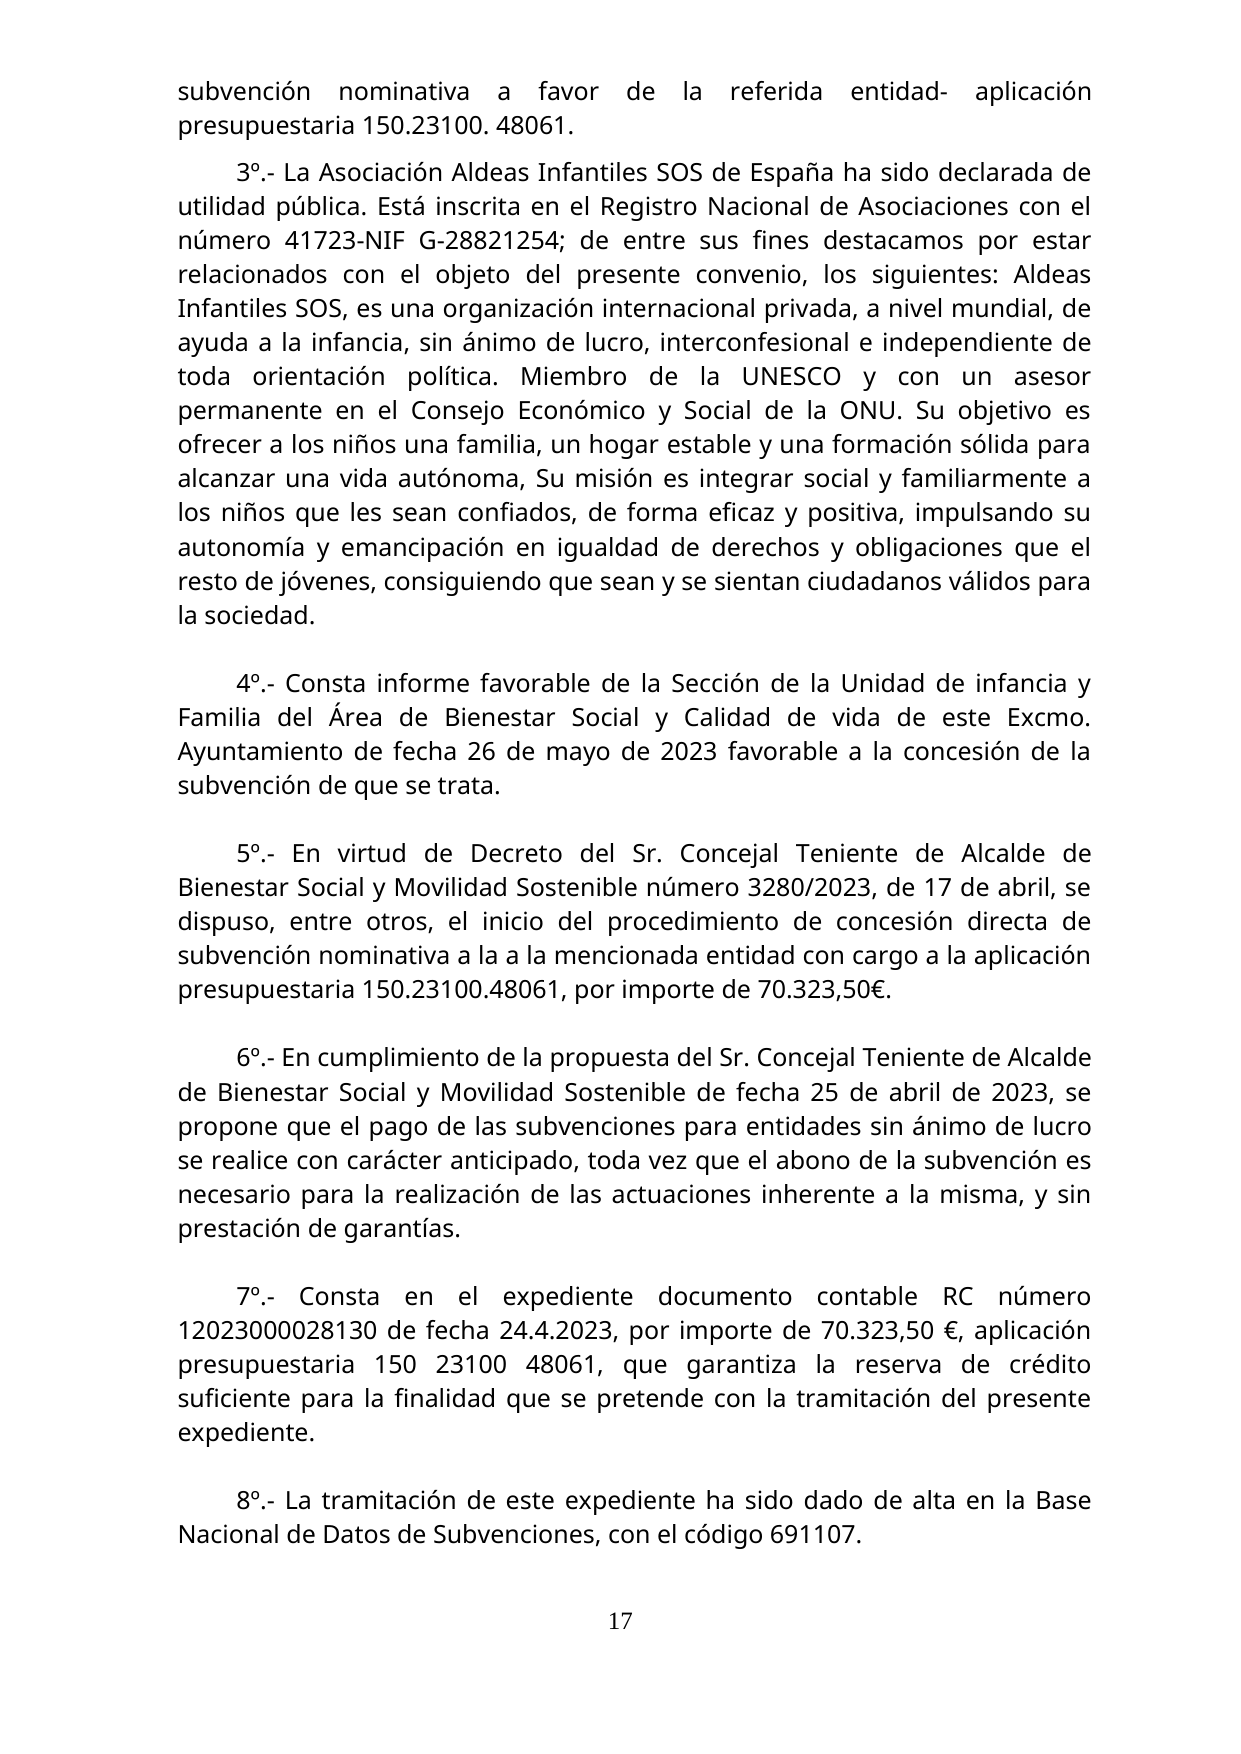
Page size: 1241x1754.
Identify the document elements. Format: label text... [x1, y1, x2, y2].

text 5º.- En virtud de Decreto del Sr. Concejal Teniente de Alcalde de Bienestar Social y Movilidad Sostenible número 3280/2023, de 17 de abril, se dispuso, entre otros, el inicio del procedimiento de concesión directa de subvención nominativa a la a la mencionada entidad con cargo a la aplicación presupuestaria 150.23100.48061, por importe de 70.323,50€. [177, 836, 1093, 1006]
text 4º.- Consta informe favorable de la Sección de la Unidad de infancia y Familia del Área de Bienestar Social y Calidad de vida de este Excmo. Ayuntamiento de fecha 26 de mayo de 2023 favorable a la concesión de la subvención de que se trata. [177, 665, 1093, 802]
text 3º.- La Asociación Aldeas Infantiles SOS de España ha sido declarada de utilidad pública. Está inscrita en el Registro Nacional de Asociaciones con el número 41723-NIF G-28821254; de entre sus fines destacamos por estar relacionados con el objeto del presente convenio, los siguientes: Aldeas Infantiles SOS, es una organización internacional privada, a nivel mundial, de ayuda a la infancia, sin ánimo de lucro, interconfesional e independiente de toda orientación política. Miembro de la UNESCO y con un asesor permanente en el Consejo Económico y Social de la ONU. Su objetivo es ofrecer a los niños una familia, un hogar estable y una formación sólida para alcanzar una vida autónoma, Su misión es integrar social y familiarmente a los niños que les sean confiados, de forma eficaz y positiva, impulsando su autonomía y emancipación en igualdad de derechos y obligaciones que el resto de jóvenes, consiguiendo que sean y se sientan ciudadanos válidos para la sociedad. [177, 154, 1093, 631]
subtitle subvención nominativa a favor de la referida entidad- aplicación presupuestaria 150.23100. 48061. [177, 74, 1093, 142]
text 7º.- Consta en el expediente documento contable RC número 12023000028130 de fecha 24.4.2023, por importe de 70.323,50 €, aplicación presupuestaria 150 23100 48061, que garantiza la reserva de crédito suficiente para la finalidad que se pretende con la tramitación del presente expediente. [177, 1278, 1093, 1449]
text 6º.- En cumplimiento de la propuesta del Sr. Concejal Teniente de Alcalde de Bienestar Social y Movilidad Sostenible de fecha 25 de abril de 2023, se propone que el pago de las subvenciones para entidades sin ánimo de lucro se realice con carácter anticipado, toda vez que el abono de la subvención es necesario para la realización de las actuaciones inherente a la misma, y sin prestación de garantías. [177, 1040, 1093, 1244]
text 8º.- La tramitación de este expediente ha sido dado de alta en la Base Nacional de Datos de Subvenciones, con el código 691107. [177, 1483, 1093, 1551]
